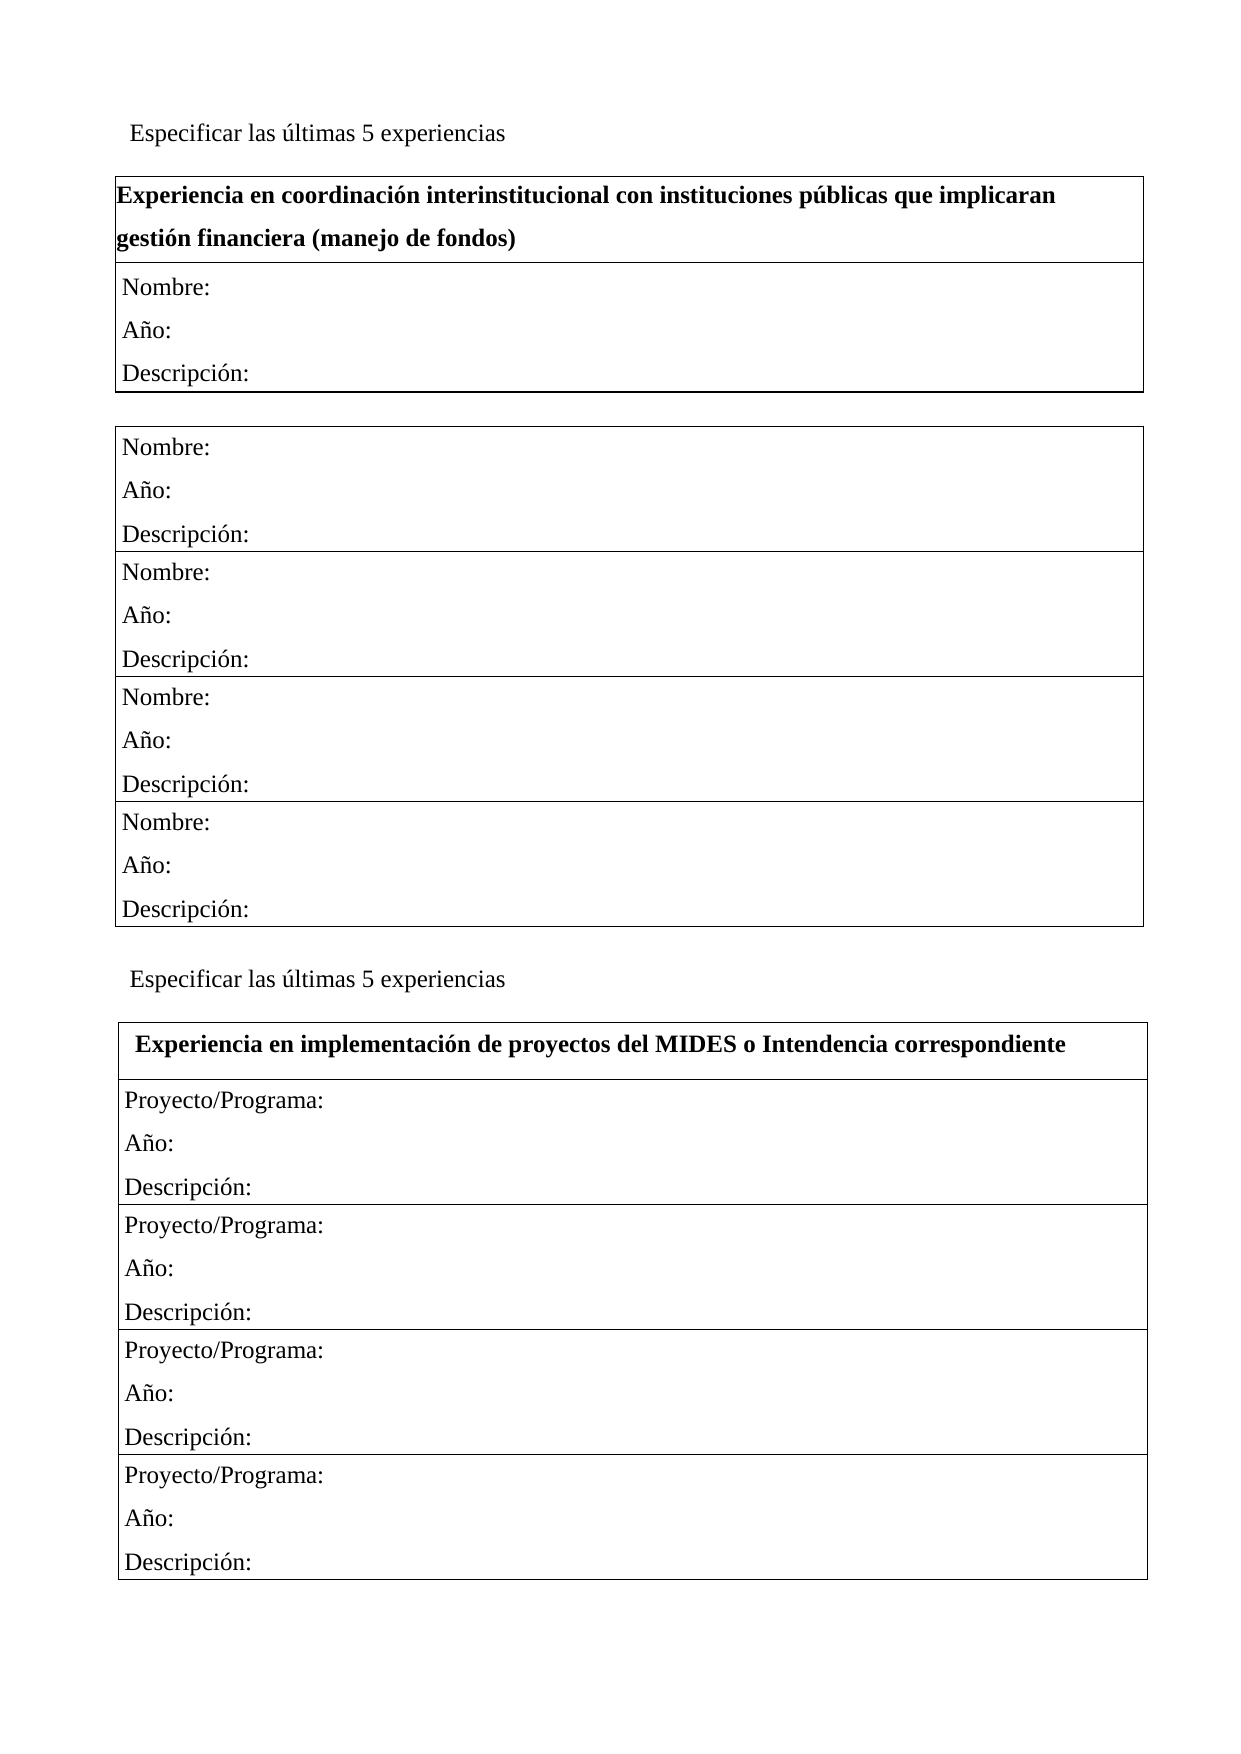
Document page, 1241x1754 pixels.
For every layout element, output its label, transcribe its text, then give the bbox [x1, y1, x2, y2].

table_header Nombre: Año: Descripción: [116, 427, 1143, 551]
table_cell Proyecto/Programa: Año: Descripción: [119, 1205, 1147, 1328]
table_cell Nombre: Año: Descripción: [116, 552, 1143, 676]
table_header Experiencia en coordinación interinstitucional con instituciones públicas que implicaran gestión financiera (manejo de fondos) [116, 177, 1143, 262]
table_header Experiencia en implementación de proyectos del MIDES o Intendencia correspondiente [119, 1023, 1147, 1078]
table_cell Proyecto/Programa: Año: Descripción: [119, 1330, 1147, 1453]
table_cell Nombre: Año: Descripción: [116, 802, 1143, 926]
table_cell Proyecto/Programa: Año: Descripción: [119, 1455, 1147, 1578]
text Especificar las últimas 5 experiencias [129, 118, 1074, 147]
text Especificar las últimas 5 experiencias [129, 964, 1074, 992]
table_cell Nombre: Año: Descripción: [116, 677, 1143, 801]
table_cell Nombre: Año: Descripción: [116, 263, 1143, 391]
table_cell Proyecto/Programa: Año: Descripción: [119, 1080, 1147, 1203]
